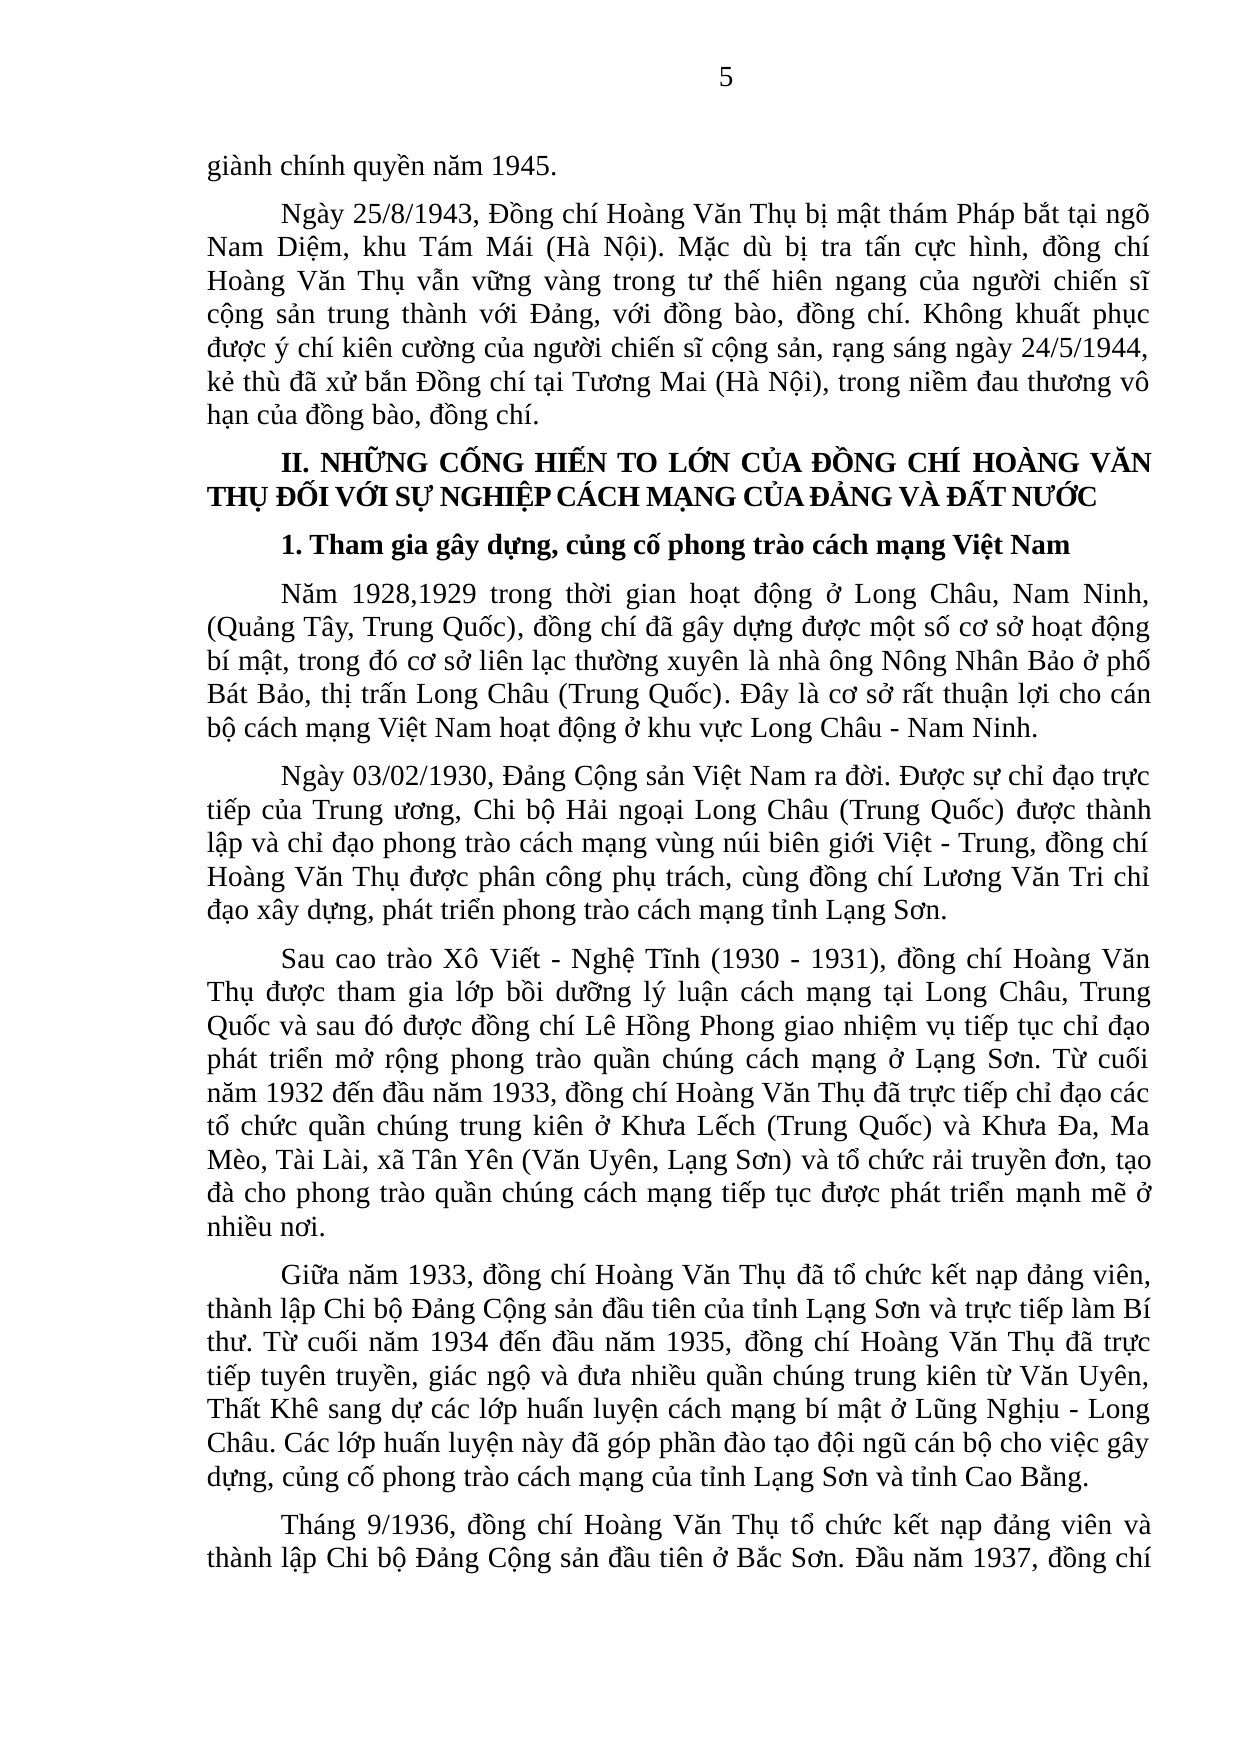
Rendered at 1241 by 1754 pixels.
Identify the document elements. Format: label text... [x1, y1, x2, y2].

text Năm 1928,1929 trong thời gian hoạt động ở Long Châu, Nam Ninh, (Quảng Tây, Trung Quốc), đồng chí đã gây dựng được một số cơ sở hoạt động bí mật, trong đó cơ sở liên lạc thường xuyên là nhà ông Nông Nhân Bảo ở phố Bát Bảo, thị trấn Long Châu (Trung Quốc). Đây là cơ sở rất thuận lợi cho cán bộ cách mạng Việt Nam hoạt động ở khu vực Long Châu - Nam Ninh. [207, 576, 1152, 743]
text 1. Tham gia gây dựng, củng cố phong trào cách mạng Việt Nam [207, 527, 1152, 561]
text Sau cao trào Xô Viết - Nghệ Tĩnh (1930 - 1931), đồng chí Hoàng Văn Thụ được tham gia lớp bồi dưỡng lý luận cách mạng tại Long Châu, Trung Quốc và sau đó được đồng chí Lê Hồng Phong giao nhiệm vụ tiếp tục chỉ đạo phát triển mở rộng phong trào quần chúng cách mạng ở Lạng Sơn. Từ cuối năm 1932 đến đầu năm 1933, đồng chí Hoàng Văn Thụ đã trực tiếp chỉ đạo các tổ chức quần chúng trung kiên ở Khưa Lếch (Trung Quốc) và Khưa Đa, Ma Mèo, Tài Lài, xã Tân Yên (Văn Uyên, Lạng Sơn) và tổ chức rải truyền đơn, tạo đà cho phong trào quần chúng cách mạng tiếp tục được phát triển mạnh mẽ ở nhiều nơi. [207, 941, 1152, 1243]
text Giữa năm 1933, đồng chí Hoàng Văn Thụ đã tổ chức kết nạp đảng viên, thành lập Chi bộ Đảng Cộng sản đầu tiên của tỉnh Lạng Sơn và trực tiếp làm Bí thư. Từ cuối năm 1934 đến đầu năm 1935, đồng chí Hoàng Văn Thụ đã trực tiếp tuyên truyền, giác ngộ và đưa nhiều quần chúng trung kiên từ Văn Uyên, Thất Khê sang dự các lớp huấn luyện cách mạng bí mật ở Lũng Nghịu - Long Châu. Các lớp huấn luyện này đã góp phần đào tạo đội ngũ cán bộ cho việc gây dựng, củng cố phong trào cách mạng của tỉnh Lạng Sơn và tỉnh Cao Bằng. [207, 1257, 1152, 1492]
text giành chính quyền năm 1945. [207, 148, 1152, 181]
text Ngày 03/02/1930, Đảng Cộng sản Việt Nam ra đời. Được sự chỉ đạo trực tiếp của Trung ương, Chi bộ Hải ngoại Long Châu (Trung Quốc) được thành lập và chỉ đạo phong trào cách mạng vùng núi biên giới Việt - Trung, đồng chí Hoàng Văn Thụ được phân công phụ trách, cùng đồng chí Lương Văn Tri chỉ đạo xây dựng, phát triển phong trào cách mạng tỉnh Lạng Sơn. [207, 758, 1152, 926]
text Ngày 25/8/1943, Đồng chí Hoàng Văn Thụ bị mật thám Pháp bắt tại ngõ Nam Diệm, khu Tám Mái (Hà Nội). Mặc dù bị tra tấn cực hình, đồng chí Hoàng Văn Thụ vẫn vững vàng trong tư thế hiên ngang của người chiến sĩ cộng sản trung thành với Đảng, với đồng bào, đồng chí. Không khuất phục được ý chí kiên cường của người chiến sĩ cộng sản, rạng sáng ngày 24/5/1944, kẻ thù đã xử bắn Đồng chí tại Tương Mai (Hà Nội), trong niềm đau thương vô hạn của đồng bào, đồng chí. [207, 196, 1152, 431]
text II. NHỮNG CỐNG HIẾN TO LỚN CỦA ĐỒNG CHÍ HOÀNG VĂN THỤ ĐỐI VỚI SỰ NGHIỆP CÁCH MẠNG CỦA ĐẢNG VÀ ĐẤT NƯỚC [207, 446, 1152, 513]
text Tháng 9/1936, đồng chí Hoàng Văn Thụ tổ chức kết nạp đảng viên và thành lập Chi bộ Đảng Cộng sản đầu tiên ở Bắc Sơn. Đầu năm 1937, đồng chí [207, 1507, 1152, 1574]
